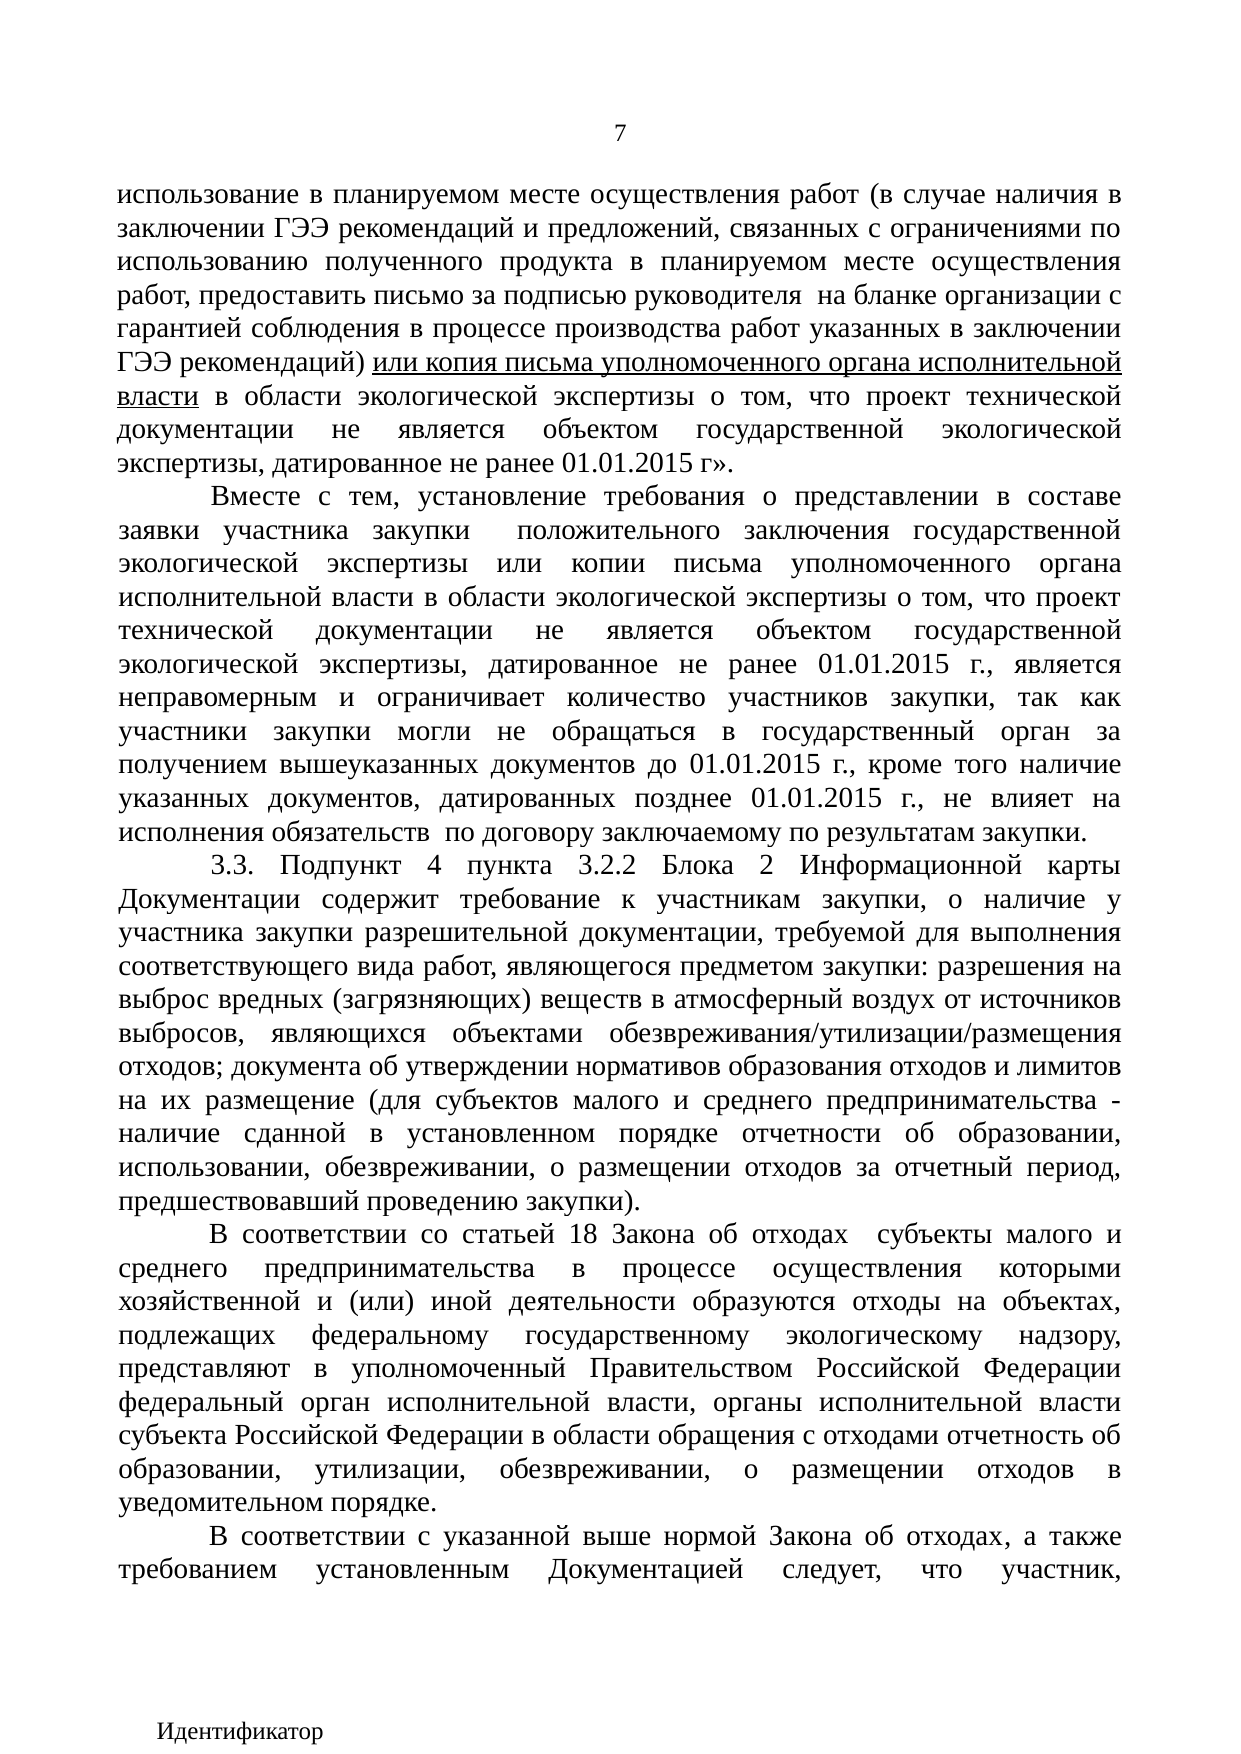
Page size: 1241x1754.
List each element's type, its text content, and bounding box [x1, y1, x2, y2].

text Вместе с тем, установление требования о представлении в составе заявки участника закупки положительного заключения государственной экологической экспертизы или копии письма уполномоченного органа исполнительной власти в области экологической экспертизы о том, что проект технической документации не является объектом государственной экологической экспертизы, датированное не ранее 01.01.2015 г., является неправомерным и ограничивает количество участников закупки, так как участники закупки могли не обращаться в государственный орган за получением вышеуказанных документов до 01.01.2015 г., кроме того наличие указанных документов, датированных позднее 01.01.2015 г., не влияет на исполнения обязательств по договору заключаемому по результатам закупки. [118, 478, 1122, 847]
text 3.3. Подпункт 4 пункта 3.2.2 Блока 2 Информационной карты Документации содержит требование к участникам закупки, о наличие у участника закупки разрешительной документации, требуемой для выполнения соответствующего вида работ, являющегося предметом закупки: разрешения на выброс вредных (загрязняющих) веществ в атмосферный воздух от источников выбросов, являющихся объектами обезвреживания/утилизации/размещения отходов; документа об утверждении нормативов образования отходов и лимитов на их размещение (для субъектов малого и среднего предпринимательства - наличие сданной в установленном порядке отчетности об образовании, использовании, обезвреживании, о размещении отходов за отчетный период, предшествовавший проведению закупки). [118, 847, 1122, 1216]
text В соответствии со статьей 18 Закона об отходах субъекты малого и среднего предпринимательства в процессе осуществления которыми хозяйственной и (или) иной деятельности образуются отходы на объектах, подлежащих федеральному государственному экологическому надзору, представляют в уполномоченный Правительством Российской Федерации федеральный орган исполнительной власти, органы исполнительной власти субъекта Российской Федерации в области обращения с отходами отчетность об образовании, утилизации, обезвреживании, о размещении отходов в уведомительном порядке. [118, 1216, 1122, 1518]
text использование в планируемом месте осуществления работ (в случае наличия в заключении ГЭЭ рекомендаций и предложений, связанных с ограничениями по использованию полученного продукта в планируемом месте осуществления работ, предоставить письмо за подписью руководителя на бланке организации с гарантией соблюдения в процессе производства работ указанных в заключении ГЭЭ рекомендаций) или копия письма уполномоченного органа исполнительной власти в области экологической экспертизы о том, что проект технической документации не является объектом государственной экологической экспертизы, датированное не ранее 01.01.2015 г». [117, 176, 1122, 478]
text В соответствии с указанной выше нормой Закона об отходах, а также требованием установленным Документацией следует, что участник, [118, 1518, 1122, 1585]
